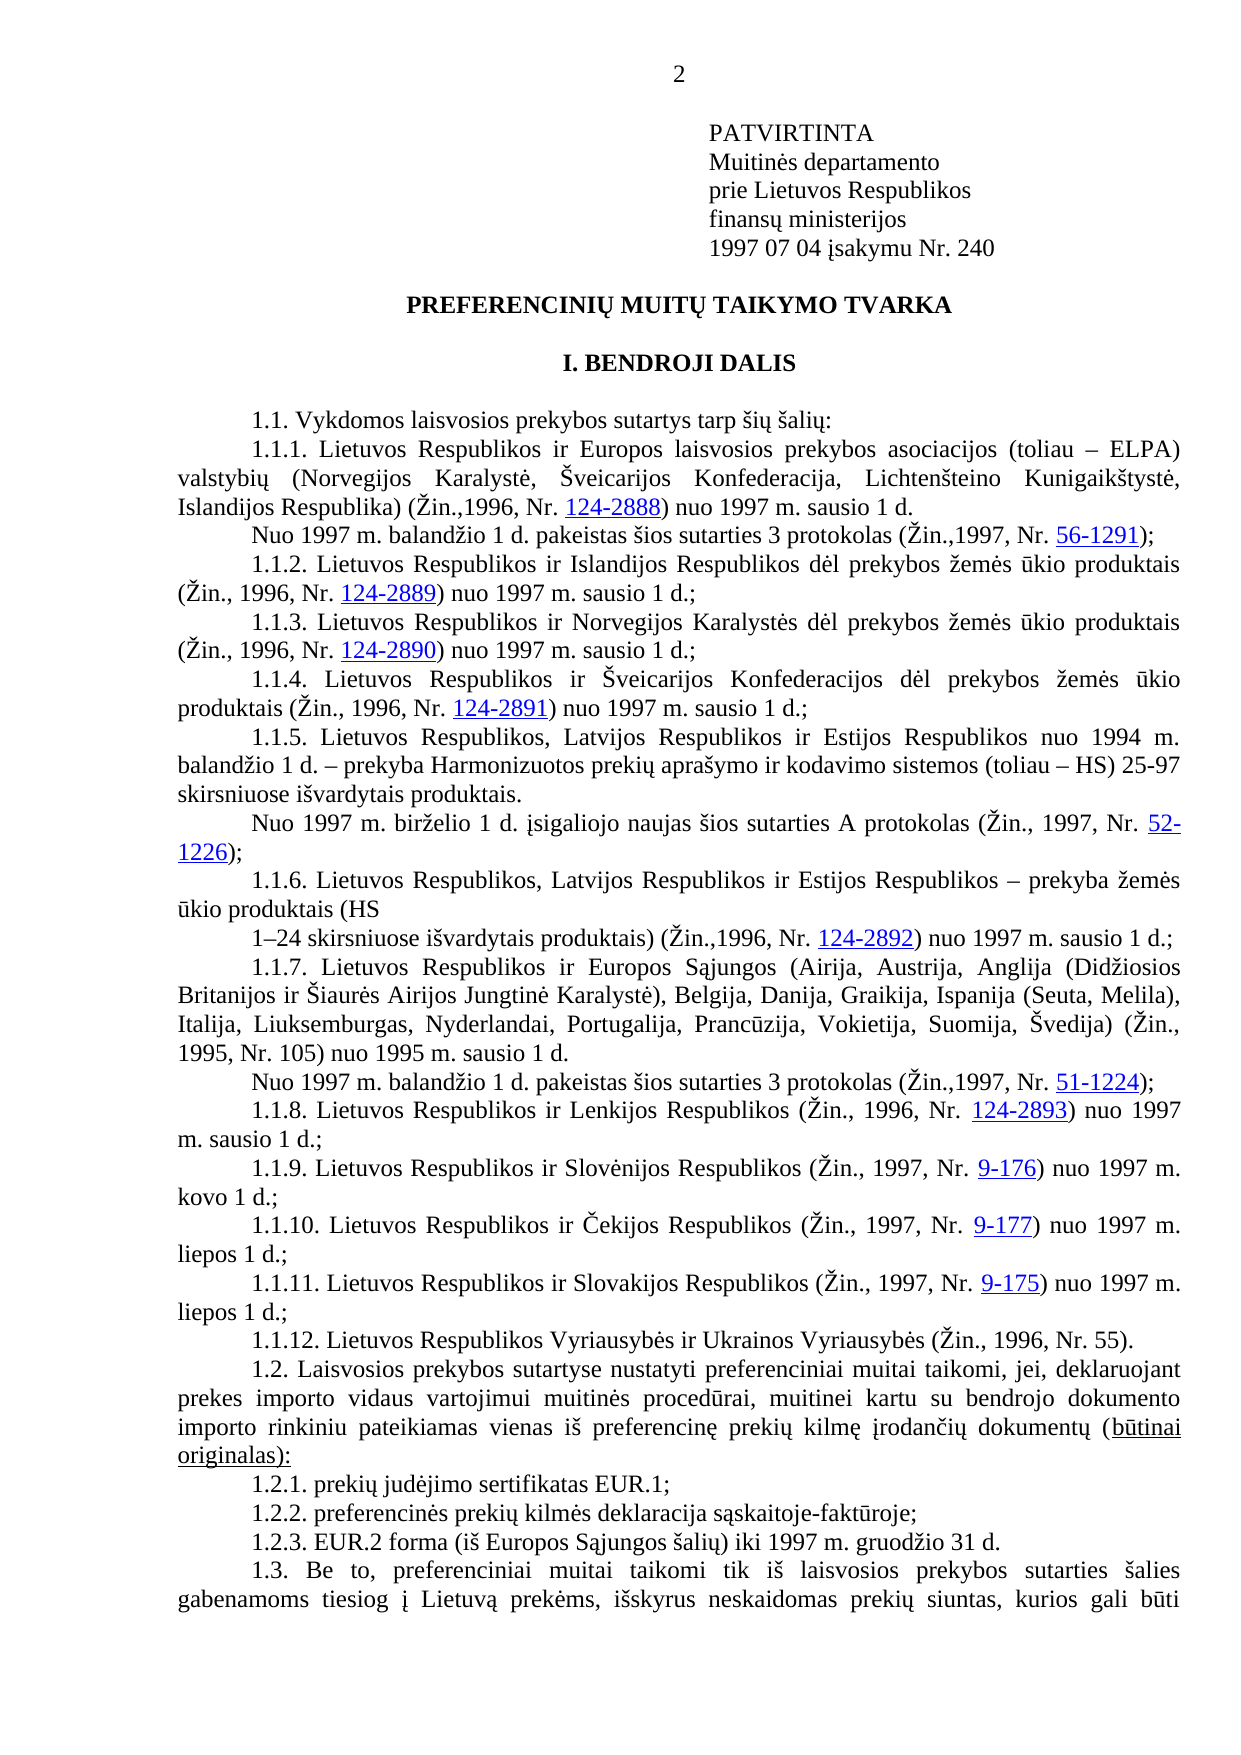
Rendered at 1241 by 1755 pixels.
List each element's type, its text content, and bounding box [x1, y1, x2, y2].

text 1.1.6. Lietuvos Respublikos, Latvijos Respublikos ir Estijos Respublikos – prekyba žemės ūkio produktais (HS [177, 866, 1181, 923]
text 1.3. Be to, preferenciniai muitai taikomi tik iš laisvosios prekybos sutarties šalies gabenamoms tiesiog į Lietuvą prekėms, išskyrus neskaidomas prekių siuntas, kurios gali būti [177, 1556, 1181, 1613]
text 1997 07 04 įsakymu Nr. 240 [177, 233, 1181, 262]
text 1.2. Laisvosios prekybos sutartyse nustatyti preferenciniai muitai taikomi, jei, deklaruojant prekes importo vidaus vartojimui muitinės procedūrai, muitinei kartu su bendrojo dokumento importo rinkiniu pateikiamas vienas iš preferencinę prekių kilmę įrodančių dokumentų (būtinai originalas): [177, 1354, 1181, 1469]
text 1.1.5. Lietuvos Respublikos, Latvijos Respublikos ir Estijos Respublikos nuo 1994 m. balandžio 1 d. – prekyba Harmonizuotos prekių aprašymo ir kodavimo sistemos (toliau – HS) 25-97 skirsniuose išvardytais produktais. [177, 722, 1181, 808]
text 1.2.1. prekių judėjimo sertifikatas EUR.1; [177, 1469, 1181, 1498]
text 1.1.10. Lietuvos Respublikos ir Čekijos Respublikos (Žin., 1997, Nr. 9-177) nuo 1997 m. liepos 1 d.; [177, 1211, 1181, 1268]
text 1.1.2. Lietuvos Respublikos ir Islandijos Respublikos dėl prekybos žemės ūkio produktais (Žin., 1996, Nr. 124-2889) nuo 1997 m. sausio 1 d.; [177, 549, 1181, 607]
text PATVIRTINTA [709, 118, 1181, 147]
text 1.1.7. Lietuvos Respublikos ir Europos Sąjungos (Airija, Austrija, Anglija (Didžiosios Britanijos ir Šiaurės Airijos Jungtinė Karalystė), Belgija, Danija, Graikija, Ispanija (Seuta, Melila), Italija, Liuksemburgas, Nyderlandai, Portugalija, Prancūzija, Vokietija, Suomija, Švedija) (Žin., 1995, Nr. 105) nuo 1995 m. sausio 1 d. [177, 952, 1181, 1067]
text Nuo 1997 m. birželio 1 d. įsigaliojo naujas šios sutarties A protokolas (Žin., 1997, Nr. 52-1226); [177, 808, 1181, 866]
text 1.1.4. Lietuvos Respublikos ir Šveicarijos Konfederacijos dėl prekybos žemės ūkio produktais (Žin., 1996, Nr. 124-2891) nuo 1997 m. sausio 1 d.; [177, 664, 1181, 722]
text finansų ministerijos [177, 204, 1181, 233]
text 1.1.1. Lietuvos Respublikos ir Europos laisvosios prekybos asociacijos (toliau – ELPA) valstybių (Norvegijos Karalystė, Šveicarijos Konfederacija, Lichtenšteino Kunigaikštystė, Islandijos Respublika) (Žin.,1996, Nr. 124-2888) nuo 1997 m. sausio 1 d. [177, 434, 1181, 521]
text 1.1.12. Lietuvos Respublikos Vyriausybės ir Ukrainos Vyriausybės (Žin., 1996, Nr. 55). [177, 1326, 1181, 1354]
text 1.2.2. preferencinės prekių kilmės deklaracija sąskaitoje-faktūroje; [177, 1498, 1181, 1527]
text Nuo 1997 m. balandžio 1 d. pakeistas šios sutarties 3 protokolas (Žin.,1997, Nr. 56-1291); [177, 521, 1181, 549]
text 1.1.11. Lietuvos Respublikos ir Slovakijos Respublikos (Žin., 1997, Nr. 9-175) nuo 1997 m. liepos 1 d.; [177, 1268, 1181, 1326]
text 1.1.3. Lietuvos Respublikos ir Norvegijos Karalystės dėl prekybos žemės ūkio produktais (Žin., 1996, Nr. 124-2890) nuo 1997 m. sausio 1 d.; [177, 607, 1181, 664]
text I. BENDROJI DALIS [177, 348, 1181, 377]
text Nuo 1997 m. balandžio 1 d. pakeistas šios sutarties 3 protokolas (Žin.,1997, Nr. 51-1224); [177, 1067, 1181, 1096]
text 1.2.3. EUR.2 forma (iš Europos Sąjungos šalių) iki 1997 m. gruodžio 31 d. [177, 1527, 1181, 1556]
text 1–24 skirsniuose išvardytais produktais) (Žin.,1996, Nr. 124-2892) nuo 1997 m. sausio 1 d.; [177, 923, 1181, 952]
text 1.1.9. Lietuvos Respublikos ir Slovėnijos Respublikos (Žin., 1997, Nr. 9-176) nuo 1997 m. kovo 1 d.; [177, 1153, 1181, 1211]
text Muitinės departamento [177, 147, 1181, 176]
text PREFERENCINIŲ MUITŲ TAIKYMO TVARKA [177, 291, 1181, 319]
text 1.1.8. Lietuvos Respublikos ir Lenkijos Respublikos (Žin., 1996, Nr. 124-2893) nuo 1997 m. sausio 1 d.; [177, 1096, 1181, 1153]
text prie Lietuvos Respublikos [177, 176, 1181, 204]
text 1.1. Vykdomos laisvosios prekybos sutartys tarp šių šalių: [177, 406, 1181, 434]
